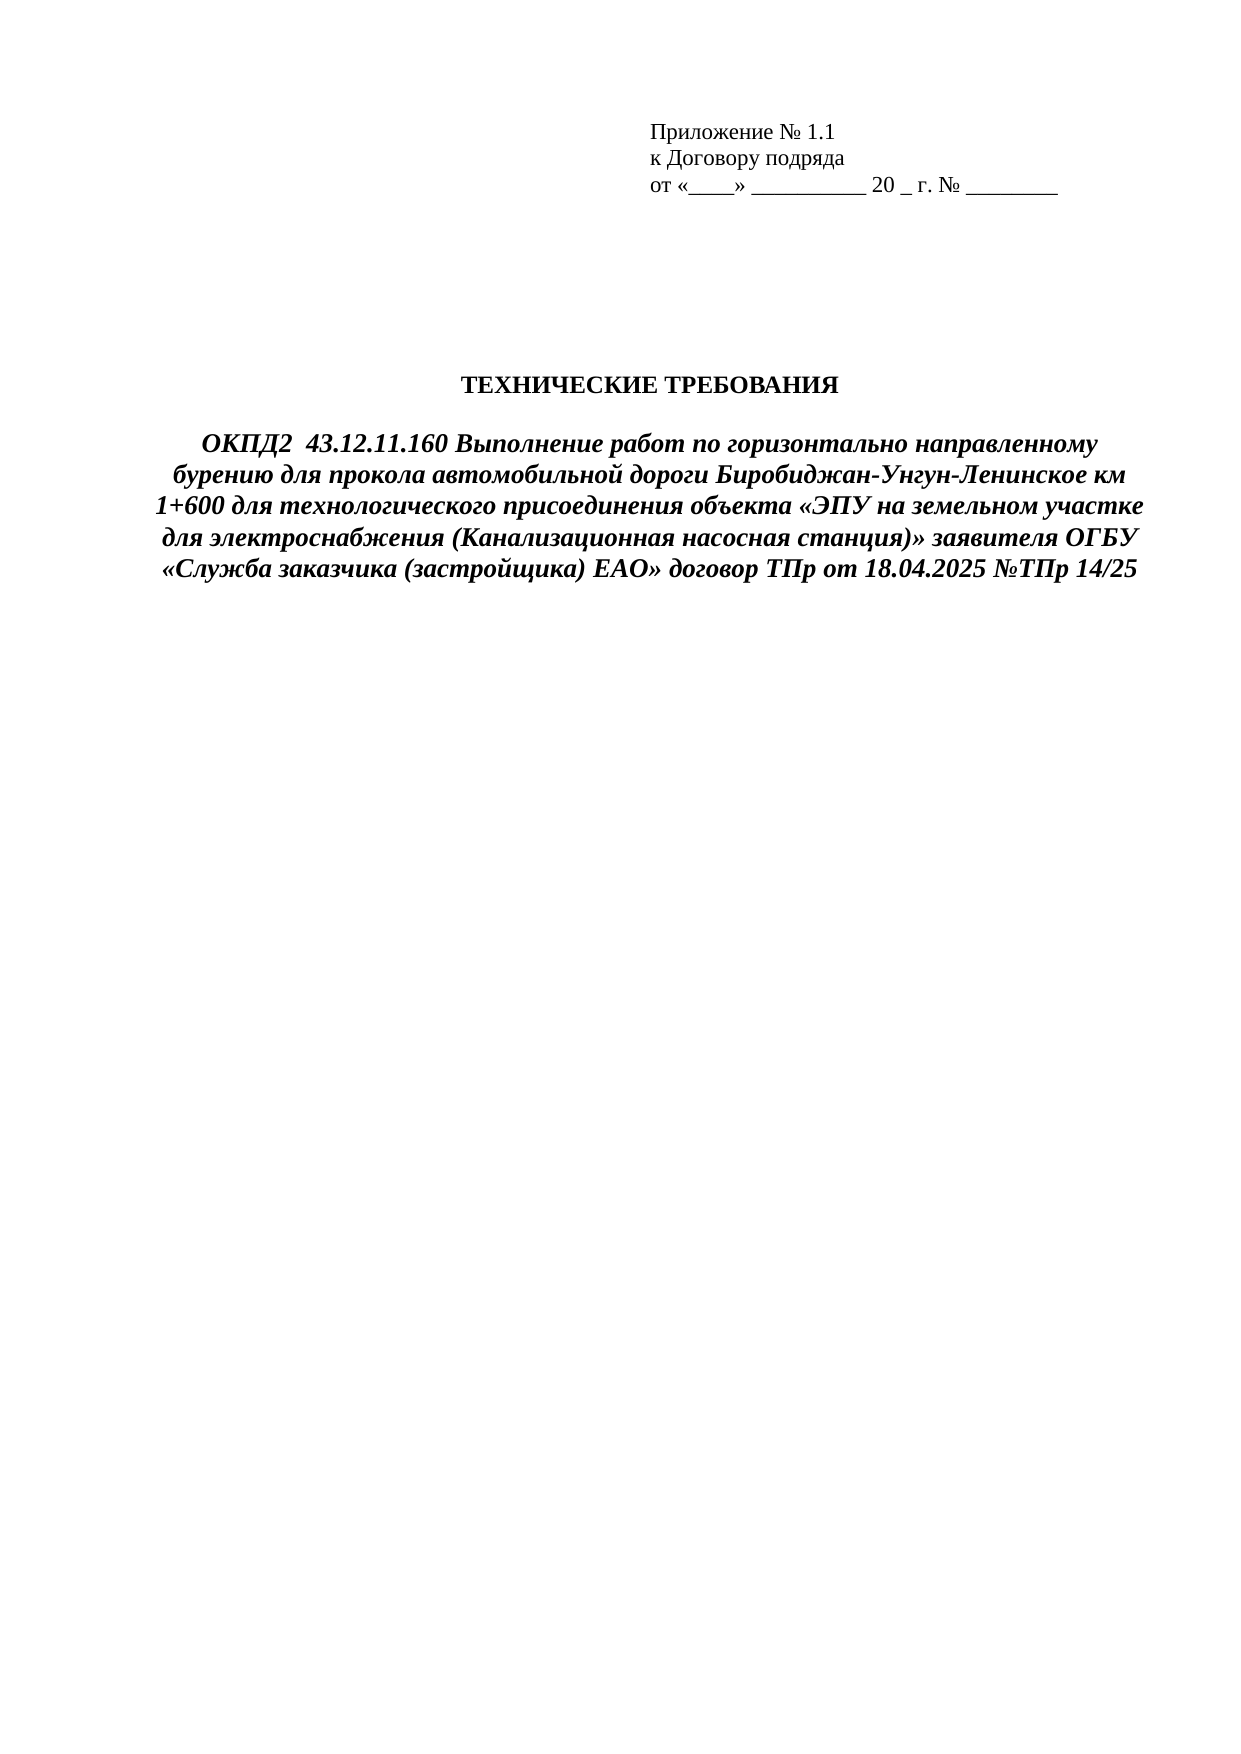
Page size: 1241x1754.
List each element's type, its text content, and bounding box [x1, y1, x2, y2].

text Приложение № 1.1 [148, 118, 1152, 144]
text к Договору подряда [148, 144, 1152, 171]
text ОКПД2 43.12.11.160 Выполнение работ по горизонтально направленному бурению для прокола автомобильной дороги Биробиджан-Унгун-Ленинское км 1+600 для технологического присоединения объекта «ЭПУ на земельном участке для электроснабжения (Канализационная насосная станция)» заявителя ОГБУ «Служба заказчика (застройщика) ЕАО» договор ТПр от 18.04.2025 №ТПр 14/25 [148, 427, 1152, 583]
text ТЕХНИЧЕСКИЕ ТРЕБОВАНИЯ [148, 370, 1152, 398]
text от «____» __________ 20 _ г. № ________ [148, 171, 1152, 197]
